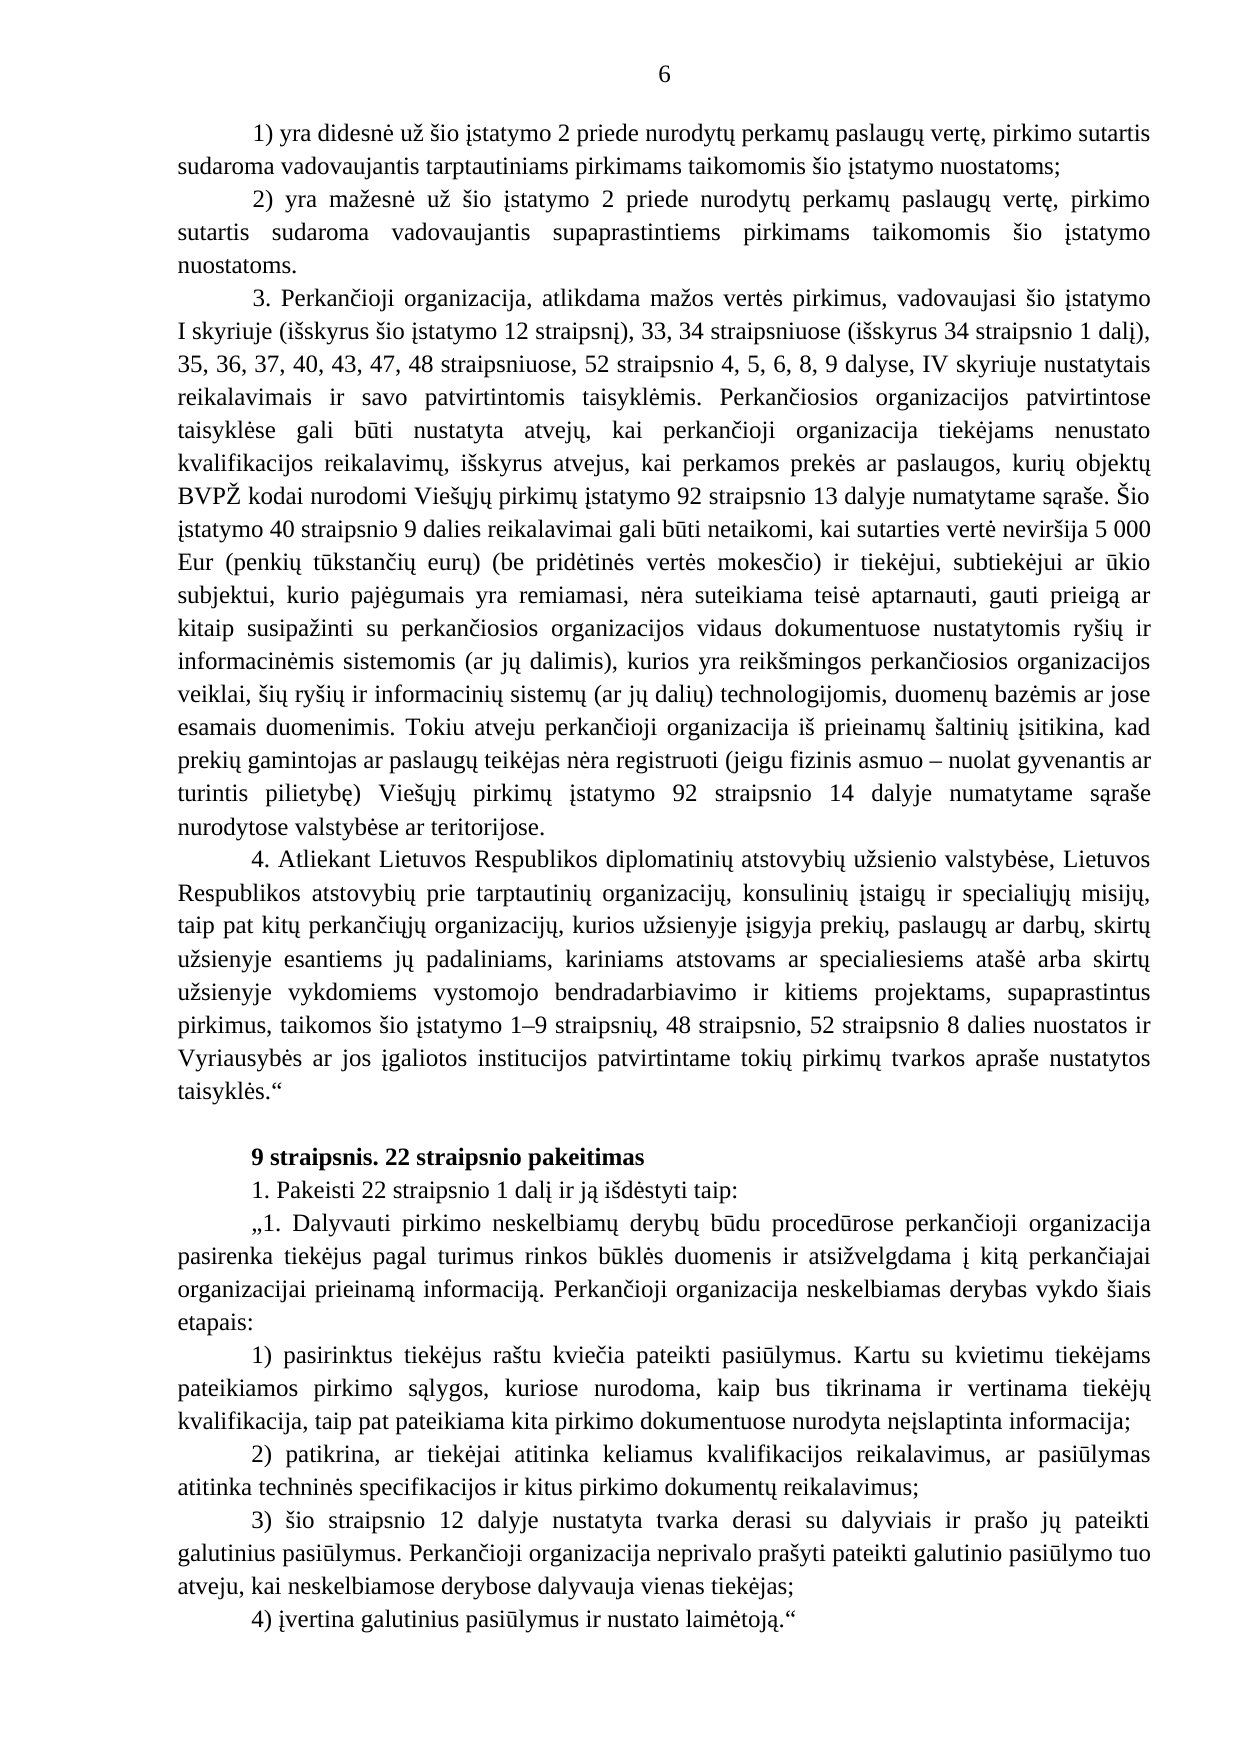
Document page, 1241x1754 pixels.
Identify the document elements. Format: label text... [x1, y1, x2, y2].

text 3) šio straipsnio 12 dalyje nustatyta tvarka derasi su dalyviais ir prašo jų pateikti galutinius pasiūlymus. Perkančioji organizacija neprivalo prašyti pateikti galutinio pasiūlymo tuo atveju, kai neskelbiamose derybose dalyvauja vienas tiekėjas; [177, 1505, 1152, 1600]
text 9 straipsnis. 22 straipsnio pakeitimas [177, 1142, 1152, 1171]
text 3. Perkančioji organizacija, atlikdama mažos vertės pirkimus, vadovaujasi šio įstatymo I skyriuje (išskyrus šio įstatymo 12 straipsnį), 33, 34 straipsniuose (išskyrus 34 straipsnio 1 dalį), 35, 36, 37, 40, 43, 47, 48 straipsniuose, 52 straipsnio 4, 5, 6, 8, 9 dalyse, IV skyriuje nustatytais reikalavimais ir savo patvirtintomis taisyklėmis. Perkančiosios organizacijos patvirtintose taisyklėse gali būti nustatyta atvejų, kai perkančioji organizacija tiekėjams nenustato kvalifikacijos reikalavimų, išskyrus atvejus, kai perkamos prekės ar paslaugos, kurių objektų BVPŽ kodai nurodomi Viešųjų pirkimų įstatymo 92 straipsnio 13 dalyje numatytame sąraše. Šio įstatymo 40 straipsnio 9 dalies reikalavimai gali būti netaikomi, kai sutarties vertė neviršija 5 000 Eur (penkių tūkstančių eurų) (be pridėtinės vertės mokesčio) ir tiekėjui, subtiekėjui ar ūkio subjektui, kurio pajėgumais yra remiamasi, nėra suteikiama teisė aptarnauti, gauti prieigą ar kitaip susipažinti su perkančiosios organizacijos vidaus dokumentuose nustatytomis ryšių ir informacinėmis sistemomis (ar jų dalimis), kurios yra reikšmingos perkančiosios organizacijos veiklai, šių ryšių ir informacinių sistemų (ar jų dalių) technologijomis, duomenų bazėmis ar jose esamais duomenimis. Tokiu atveju perkančioji organizacija iš prieinamų šaltinių įsitikina, kad prekių gamintojas ar paslaugų teikėjas nėra registruoti (jeigu fizinis asmuo – nuolat gyvenantis ar turintis pilietybę) Viešųjų pirkimų įstatymo 92 straipsnio 14 dalyje numatytame sąraše nurodytose valstybėse ar teritorijose. [177, 283, 1152, 840]
text „1. Dalyvauti pirkimo neskelbiamų derybų būdu procedūrose perkančioji organizacija pasirenka tiekėjus pagal turimus rinkos būklės duomenis ir atsižvelgdama į kitą perkančiajai organizacijai prieinamą informaciją. Perkančioji organizacija neskelbiamas derybas vykdo šiais etapais: [177, 1208, 1152, 1336]
text 2) yra mažesnė už šio įstatymo 2 priede nurodytų perkamų paslaugų vertę, pirkimo sutartis sudaroma vadovaujantis supaprastintiems pirkimams taikomomis šio įstatymo nuostatoms. [177, 184, 1152, 279]
text 1) yra didesnė už šio įstatymo 2 priede nurodytų perkamų paslaugų vertę, pirkimo sutartis sudaroma vadovaujantis tarptautiniams pirkimams taikomomis šio įstatymo nuostatoms; [177, 118, 1152, 180]
text 1) pasirinktus tiekėjus raštu kviečia pateikti pasiūlymus. Kartu su kvietimu tiekėjams pateikiamos pirkimo sąlygos, kuriose nurodoma, kaip bus tikrinama ir vertinama tiekėjų kvalifikacija, taip pat pateikiama kita pirkimo dokumentuose nurodyta neįslaptinta informacija; [177, 1340, 1152, 1435]
text 2) patikrina, ar tiekėjai atitinka keliamus kvalifikacijos reikalavimus, ar pasiūlymas atitinka techninės specifikacijos ir kitus pirkimo dokumentų reikalavimus; [177, 1439, 1152, 1501]
text 1. Pakeisti 22 straipsnio 1 dalį ir ją išdėstyti taip: [177, 1175, 1152, 1203]
text 4) įvertina galutinius pasiūlymus ir nustato laimėtoją.“ [177, 1604, 1152, 1633]
text 4. Atliekant Lietuvos Respublikos diplomatinių atstovybių užsienio valstybėse, Lietuvos Respublikos atstovybių prie tarptautinių organizacijų, konsulinių įstaigų ir specialiųjų misijų, taip pat kitų perkančiųjų organizacijų, kurios užsienyje įsigyja prekių, paslaugų ar darbų, skirtų užsienyje esantiems jų padaliniams, kariniams atstovams ar specialiesiems atašė arba skirtų užsienyje vykdomiems vystomojo bendradarbiavimo ir kitiems projektams, supaprastintus pirkimus, taikomos šio įstatymo 1–9 straipsnių, 48 straipsnio, 52 straipsnio 8 dalies nuostatos ir Vyriausybės ar jos įgaliotos institucijos patvirtintame tokių pirkimų tvarkos apraše nustatytos taisyklės.“ [177, 844, 1152, 1104]
